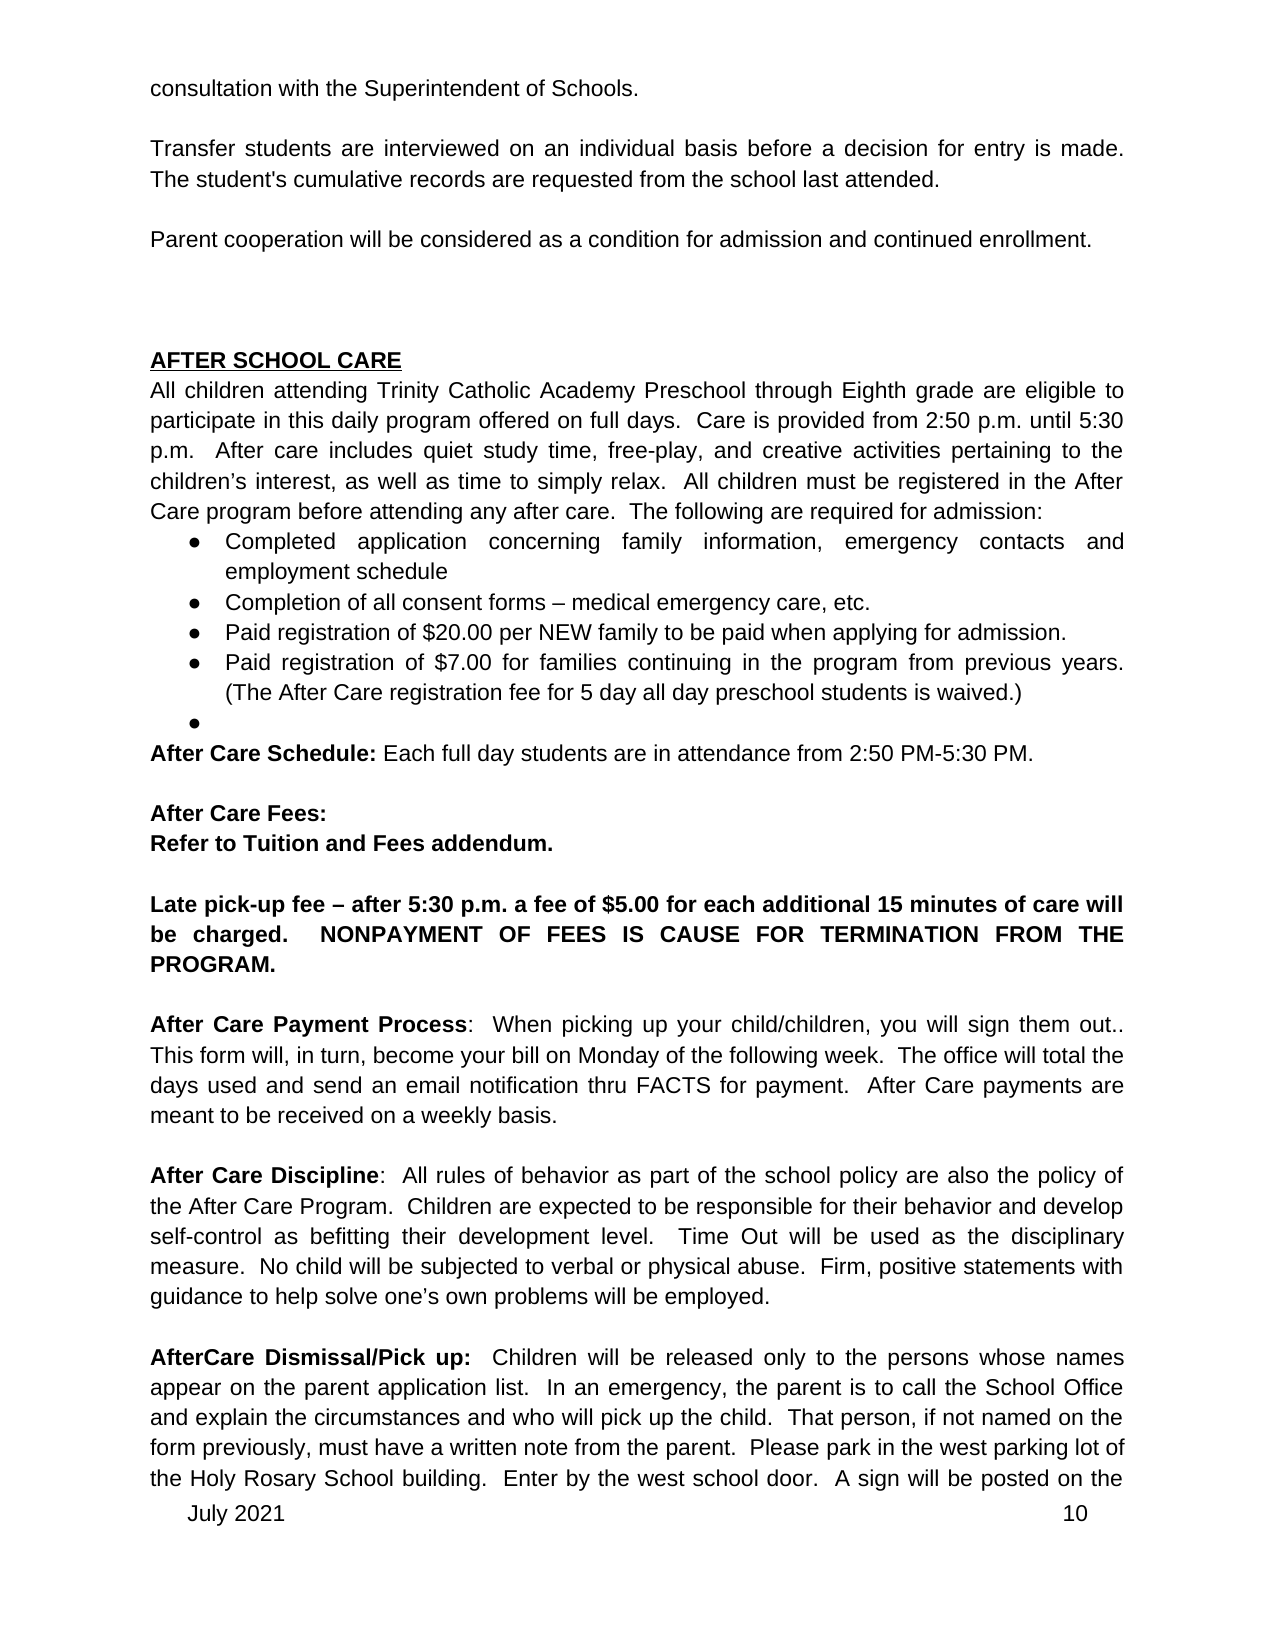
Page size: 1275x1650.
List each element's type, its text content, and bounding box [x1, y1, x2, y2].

list Completion of all consent forms – medical emergency care, etc. [187, 588, 1125, 615]
text After Care Discipline: All rules of behavior as part of the school policy are also the policy of the After Care Program. Children are expected to be responsible for their behavior and develop self-control as befitting their development level. Time Out will be used as the disciplinary measure. No child will be subjected to verbal or physical abuse. Firm, positive statements with guidance to help solve one’s own problems will be employed. [150, 1162, 1125, 1310]
text Refer to Tuition and Fees addendum. [150, 830, 1125, 857]
list Paid registration of $7.00 for families continuing in the program from previous years. (The After Care registration fee for 5 day all day preschool students is waived.) [187, 649, 1125, 706]
text Parent cooperation will be considered as a condition for admission and continued enrollment. [150, 226, 1125, 252]
text Transfer students are interviewed on an individual basis before a decision for entry is made. The student's cumulative records are requested from the school last attended. [150, 135, 1125, 192]
text AFTER SCHOOL CARE [150, 347, 1125, 373]
list Paid registration of $20.00 per NEW family to be paid when applying for admission. [187, 619, 1125, 645]
text AfterCare Dismissal/Pick up: Children will be released only to the persons whose names appear on the parent application list. In an emergency, the parent is to call the School Office and explain the circumstances and who will pick up the child. That person, if not named on the form previously, must have a written note from the parent. Please park in the west parking lot of the Holy Rosary School building. Enter by the west school door. A sign will be posted on the [150, 1344, 1125, 1491]
text After Care Schedule: Each full day students are in attendance from 2:50 PM-5:30 PM. [150, 739, 1125, 766]
text After Care Fees: [150, 800, 1125, 826]
text Late pick-up fee – after 5:30 p.m. a fee of $5.00 for each additional 15 minutes of care will be charged. NONPAYMENT OF FEES IS CAUSE FOR TERMINATION FROM THE PROGRAM. [150, 891, 1125, 977]
text After Care Payment Process: When picking up your child/children, you will sign them out.. This form will, in turn, become your bill on Monday of the following week. The office will total the days used and send an email notification thru FACTS for payment. After Care payments are meant to be received on a weekly basis. [150, 1011, 1125, 1128]
list Completed application concerning family information, emergency contacts and employment schedule [187, 528, 1125, 585]
text consultation with the Superintendent of Schools. [150, 75, 1125, 101]
text All children attending Trinity Catholic Academy Preschool through Eighth grade are eligible to participate in this daily program offered on full days. Care is provided from 2:50 p.m. until 5:30 p.m. After care includes quiet study time, free-play, and creative activities pertaining to the children’s interest, as well as time to simply relax. All children must be registered in the After Care program before attending any after care. The following are required for admission: [150, 377, 1125, 524]
